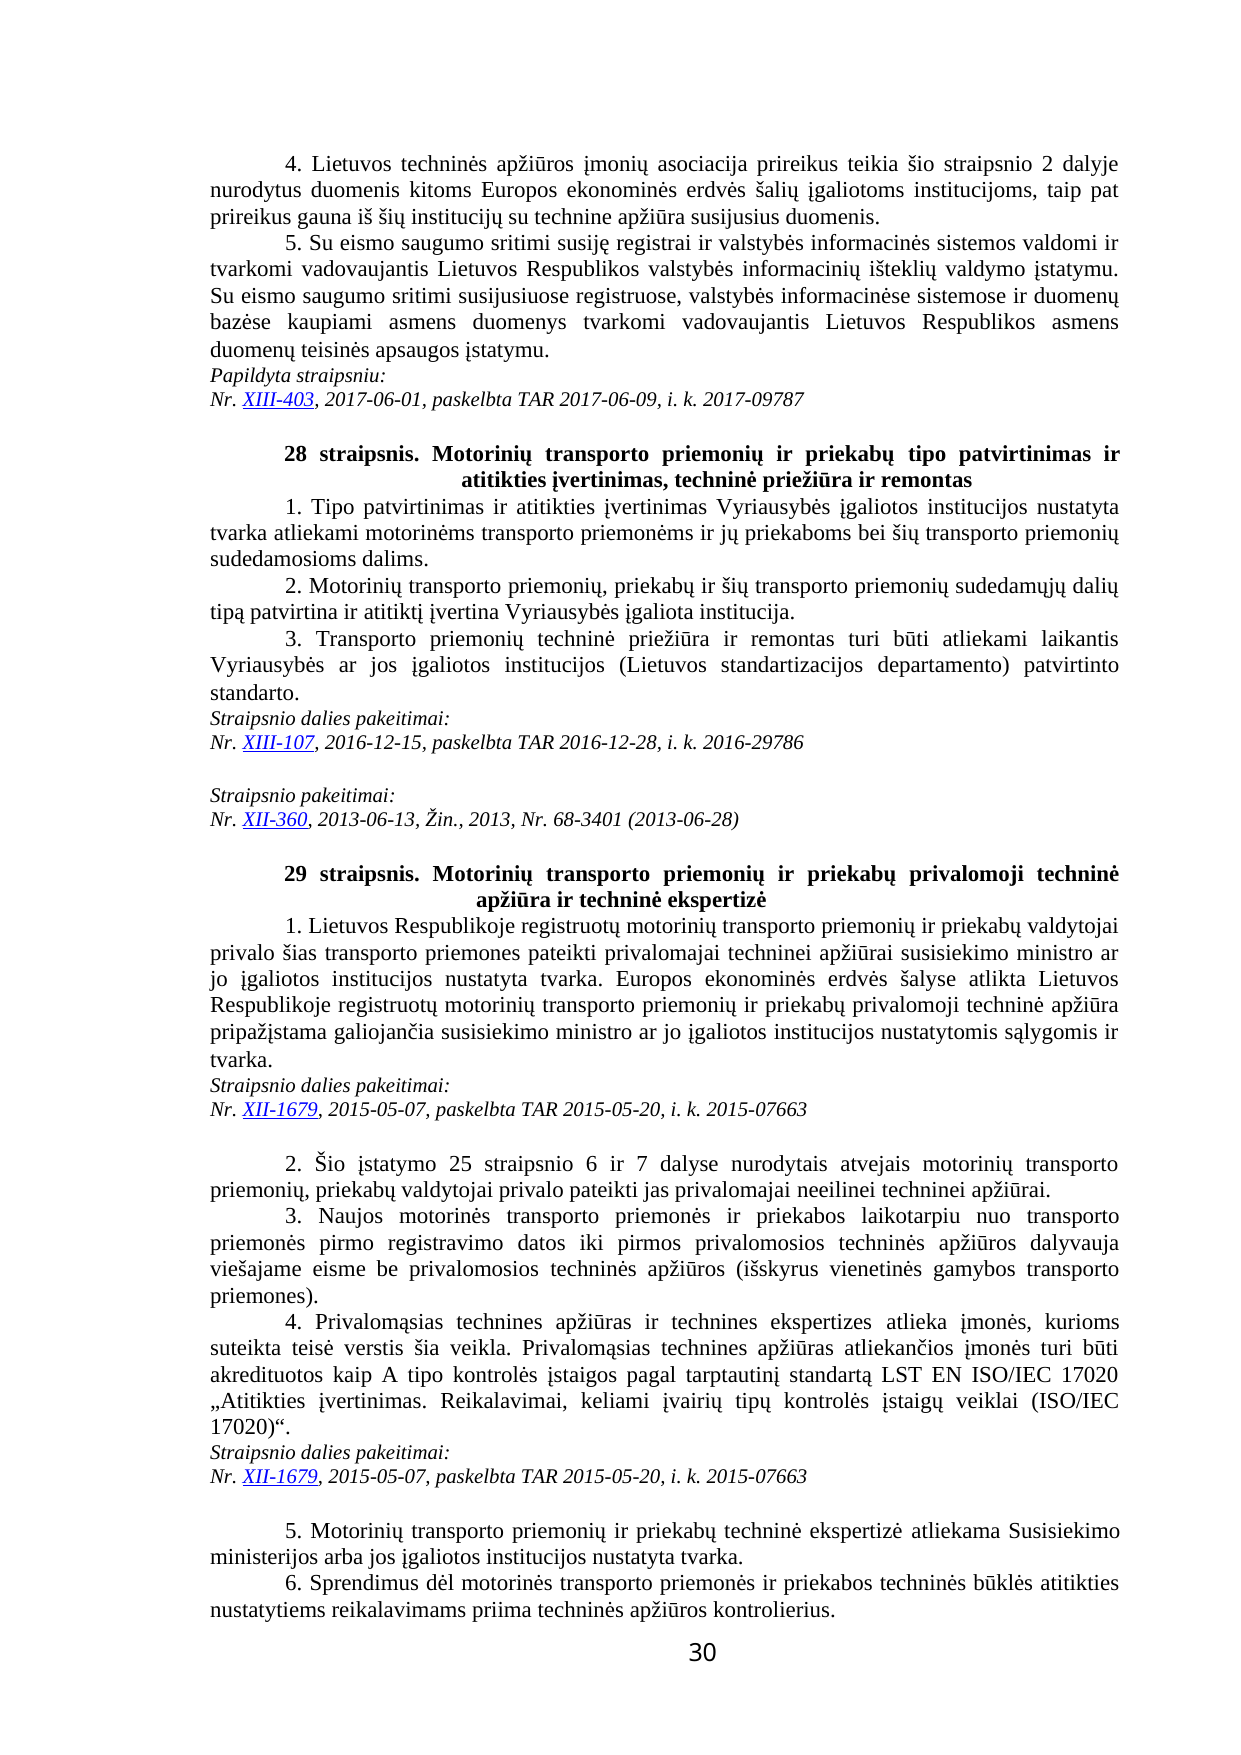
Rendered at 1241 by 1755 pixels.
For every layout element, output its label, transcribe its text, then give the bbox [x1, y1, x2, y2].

text Straipsnio dalies pakeitimai: [210, 1073, 1120, 1097]
text 2. Šio įstatymo 25 straipsnio 6 ir 7 dalyse nurodytais atvejais motorinių transporto priemonių, priekabų valdytojai privalo pateikti jas privalomajai neeilinei techninei apžiūrai. [210, 1150, 1120, 1203]
text Papildyta straipsniu: [210, 363, 1120, 387]
text 1. Tipo patvirtinimas ir atitikties įvertinimas Vyriausybės įgaliotos institucijos nustatyta tvarka atliekami motorinėms transporto priemonėms ir jų priekaboms bei šių transporto priemonių sudedamosioms dalims. [210, 493, 1120, 572]
text 28 straipsnis. Motorinių transporto priemonių ir priekabų tipo patvirtinimas ir atitikties įvertinimas, techninė priežiūra ir remontas [284, 440, 1120, 493]
text 5. Su eismo saugumo sritimi susiję registrai ir valstybės informacinės sistemos valdomi ir tvarkomi vadovaujantis Lietuvos Respublikos valstybės informacinių išteklių valdymo įstatymu. Su eismo saugumo sritimi susijusiuose registruose, valstybės informacinėse sistemose ir duomenų bazėse kaupiami asmens duomenys tvarkomi vadovaujantis Lietuvos Respublikos asmens duomenų teisinės apsaugos įstatymu. [210, 229, 1120, 363]
text 5. Motorinių transporto priemonių ir priekabų techninė ekspertizė atliekama Susisiekimo ministerijos arba jos įgaliotos institucijos nustatyta tvarka. [210, 1517, 1120, 1569]
text 3. Transporto priemonių techninė priežiūra ir remontas turi būti atliekami laikantis Vyriausybės ar jos įgaliotos institucijos (Lietuvos standartizacijos departamento) patvirtinto standarto. [210, 624, 1120, 706]
text Nr. XIII-107, 2016-12-15, paskelbta TAR 2016-12-28, i. k. 2016-29786 [210, 730, 1120, 754]
text Nr. XIII-403, 2017-06-01, paskelbta TAR 2017-06-09, i. k. 2017-09787 [210, 387, 1120, 411]
text Straipsnio dalies pakeitimai: [210, 1440, 1120, 1464]
text 2. Motorinių transporto priemonių, priekabų ir šių transporto priemonių sudedamųjų dalių tipą patvirtina ir atitiktį įvertina Vyriausybės įgaliota institucija. [210, 572, 1120, 624]
text Straipsnio pakeitimai: [210, 783, 1120, 807]
text 4. Lietuvos techninės apžiūros įmonių asociacija prireikus teikia šio straipsnio 2 dalyje nurodytus duomenis kitoms Europos ekonominės erdvės šalių įgaliotoms institucijoms, taip pat prireikus gauna iš šių institucijų su technine apžiūra susijusius duomenis. [210, 150, 1120, 229]
text Nr. XII-1679, 2015-05-07, paskelbta TAR 2015-05-20, i. k. 2015-07663 [210, 1097, 1120, 1121]
text 1. Lietuvos Respublikoje registruotų motorinių transporto priemonių ir priekabų valdytojai privalo šias transporto priemones pateikti privalomajai techninei apžiūrai susisiekimo ministro ar jo įgaliotos institucijos nustatyta tvarka. Europos ekonominės erdvės šalyse atlikta Lietuvos Respublikoje registruotų motorinių transporto priemonių ir priekabų privalomoji techninė apžiūra pripažįstama galiojančia susisiekimo ministro ar jo įgaliotos institucijos nustatytomis sąlygomis ir tvarka. [210, 912, 1120, 1073]
text Nr. XII-1679, 2015-05-07, paskelbta TAR 2015-05-20, i. k. 2015-07663 [210, 1464, 1120, 1488]
text 3. Naujos motorinės transporto priemonės ir priekabos laikotarpiu nuo transporto priemonės pirmo registravimo datos iki pirmos privalomosios techninės apžiūros dalyvauja viešajame eisme be privalomosios techninės apžiūros (išskyrus vienetinės gamybos transporto priemones). [210, 1203, 1120, 1308]
text Nr. XII-360, 2013-06-13, Žin., 2013, Nr. 68-3401 (2013-06-28) [210, 807, 1120, 831]
text Straipsnio dalies pakeitimai: [210, 706, 1120, 730]
text 6. Sprendimus dėl motorinės transporto priemonės ir priekabos techninės būklės atitikties nustatytiems reikalavimams priima techninės apžiūros kontrolierius. [210, 1569, 1120, 1622]
text 29 straipsnis. Motorinių transporto priemonių ir priekabų privalomoji techninė apžiūra ir techninė ekspertizė [284, 860, 1120, 912]
text 4. Privalomąsias technines apžiūras ir technines ekspertizes atlieka įmonės, kurioms suteikta teisė verstis šia veikla. Privalomąsias technines apžiūras atliekančios įmonės turi būti akredituotos kaip A tipo kontrolės įstaigos pagal tarptautinį standartą LST EN ISO/IEC 17020 „Atitikties įvertinimas. Reikalavimai, keliami įvairių tipų kontrolės įstaigų veiklai (ISO/IEC 17020)“. [210, 1308, 1120, 1440]
